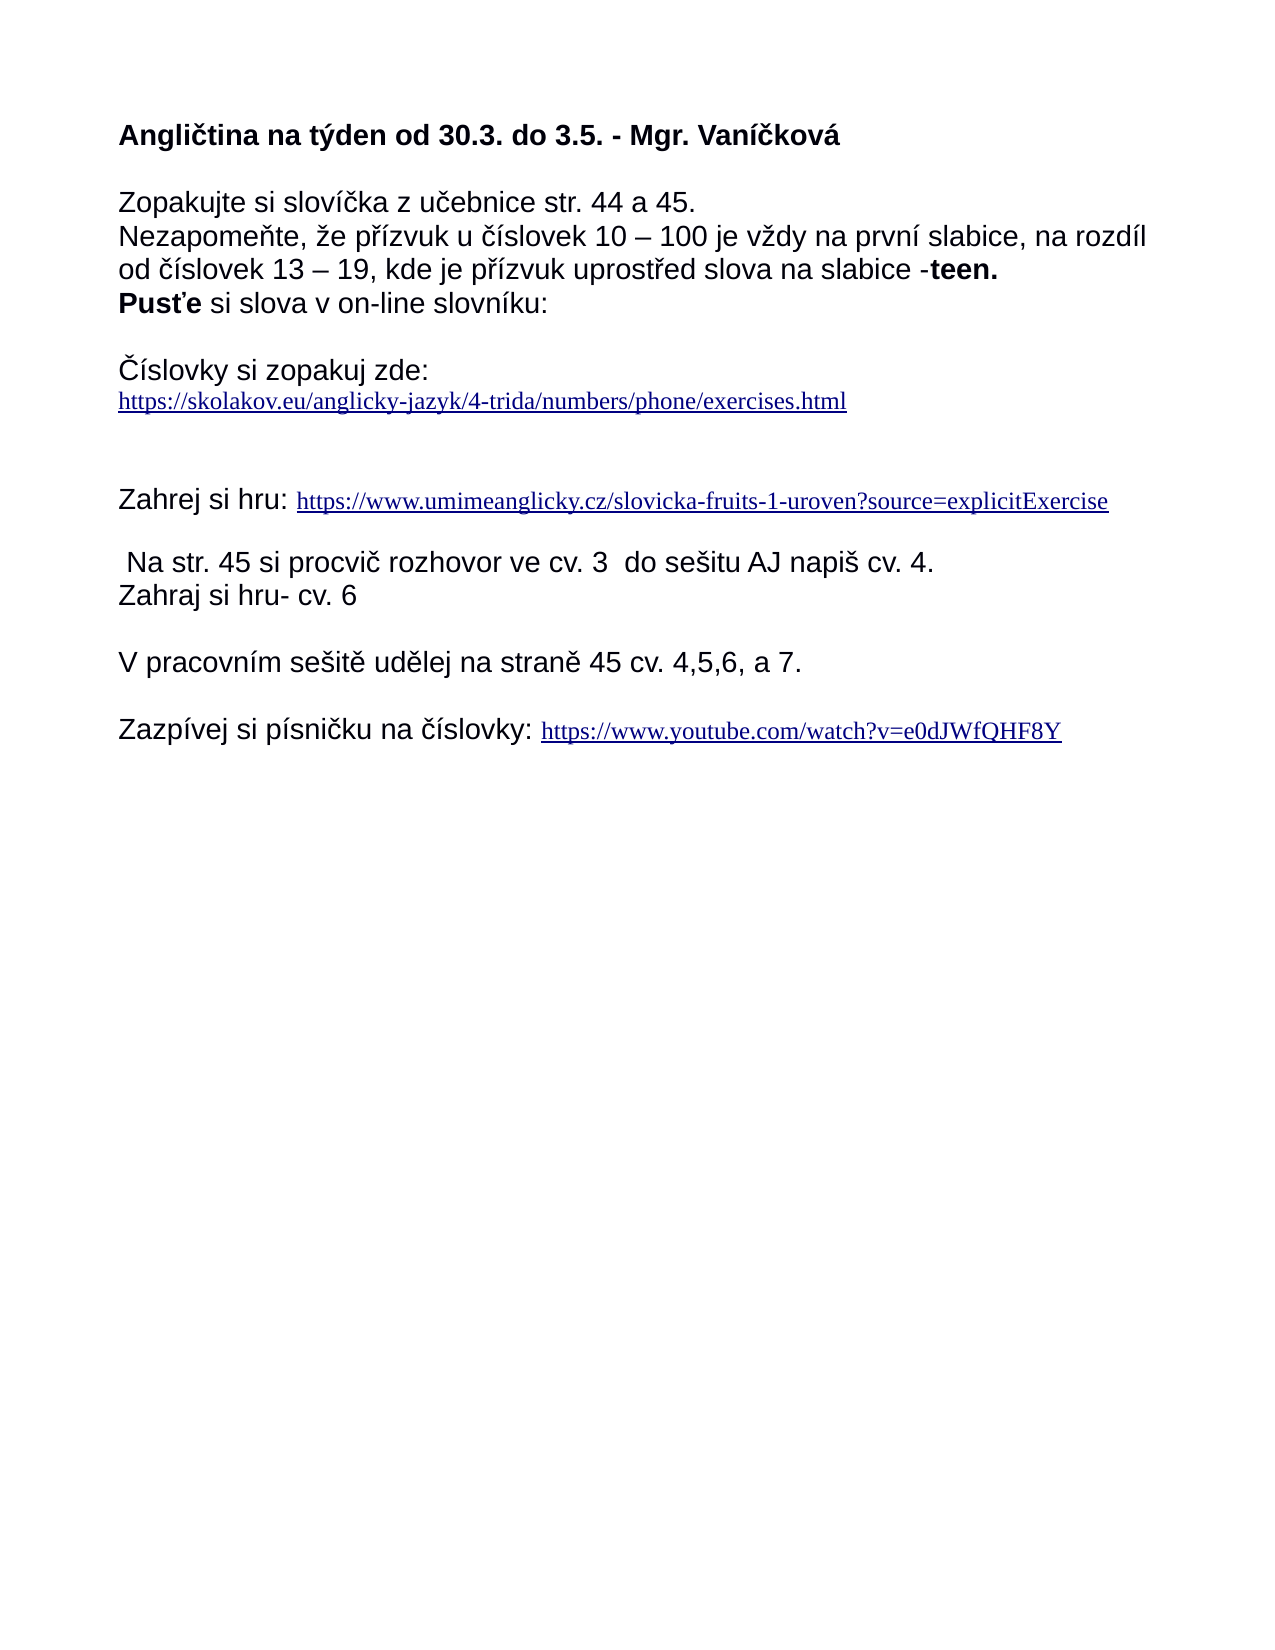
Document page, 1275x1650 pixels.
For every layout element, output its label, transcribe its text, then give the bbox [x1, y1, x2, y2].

text Zahrej si hru: https://www.umimeanglicky.cz/slovicka-fruits-1-uroven?source=explicitExercise [118, 482, 1157, 516]
text Zahraj si hru- cv. 6 [118, 578, 1157, 612]
text Nezapomeňte, že přízvuk u číslovek 10 – 100 je vždy na první slabice, na rozdíl od číslovek 13 – 19, kde je přízvuk uprostřed slova na slabice -teen. [118, 219, 1157, 286]
text Zopakujte si slovíčka z učebnice str. 44 a 45. [118, 185, 1157, 219]
text Angličtina na týden od 30.3. do 3.5. - Mgr. Vaníčková [118, 118, 1157, 152]
text Číslovky si zopakuj zde: https://skolakov.eu/anglicky-jazyk/4-trida/numbers/phone/exercises.html [118, 353, 1157, 415]
text V pracovním sešitě udělej na straně 45 cv. 4,5,6, a 7. [118, 645, 1157, 679]
text Pusťe si slova v on-line slovníku: [118, 286, 1157, 319]
text Na str. 45 si procvič rozhovor ve cv. 3 do sešitu AJ napiš cv. 4. [118, 544, 1157, 578]
text Zazpívej si písničku na číslovky: https://www.youtube.com/watch?v=e0dJWfQHF8Y [118, 712, 1157, 746]
